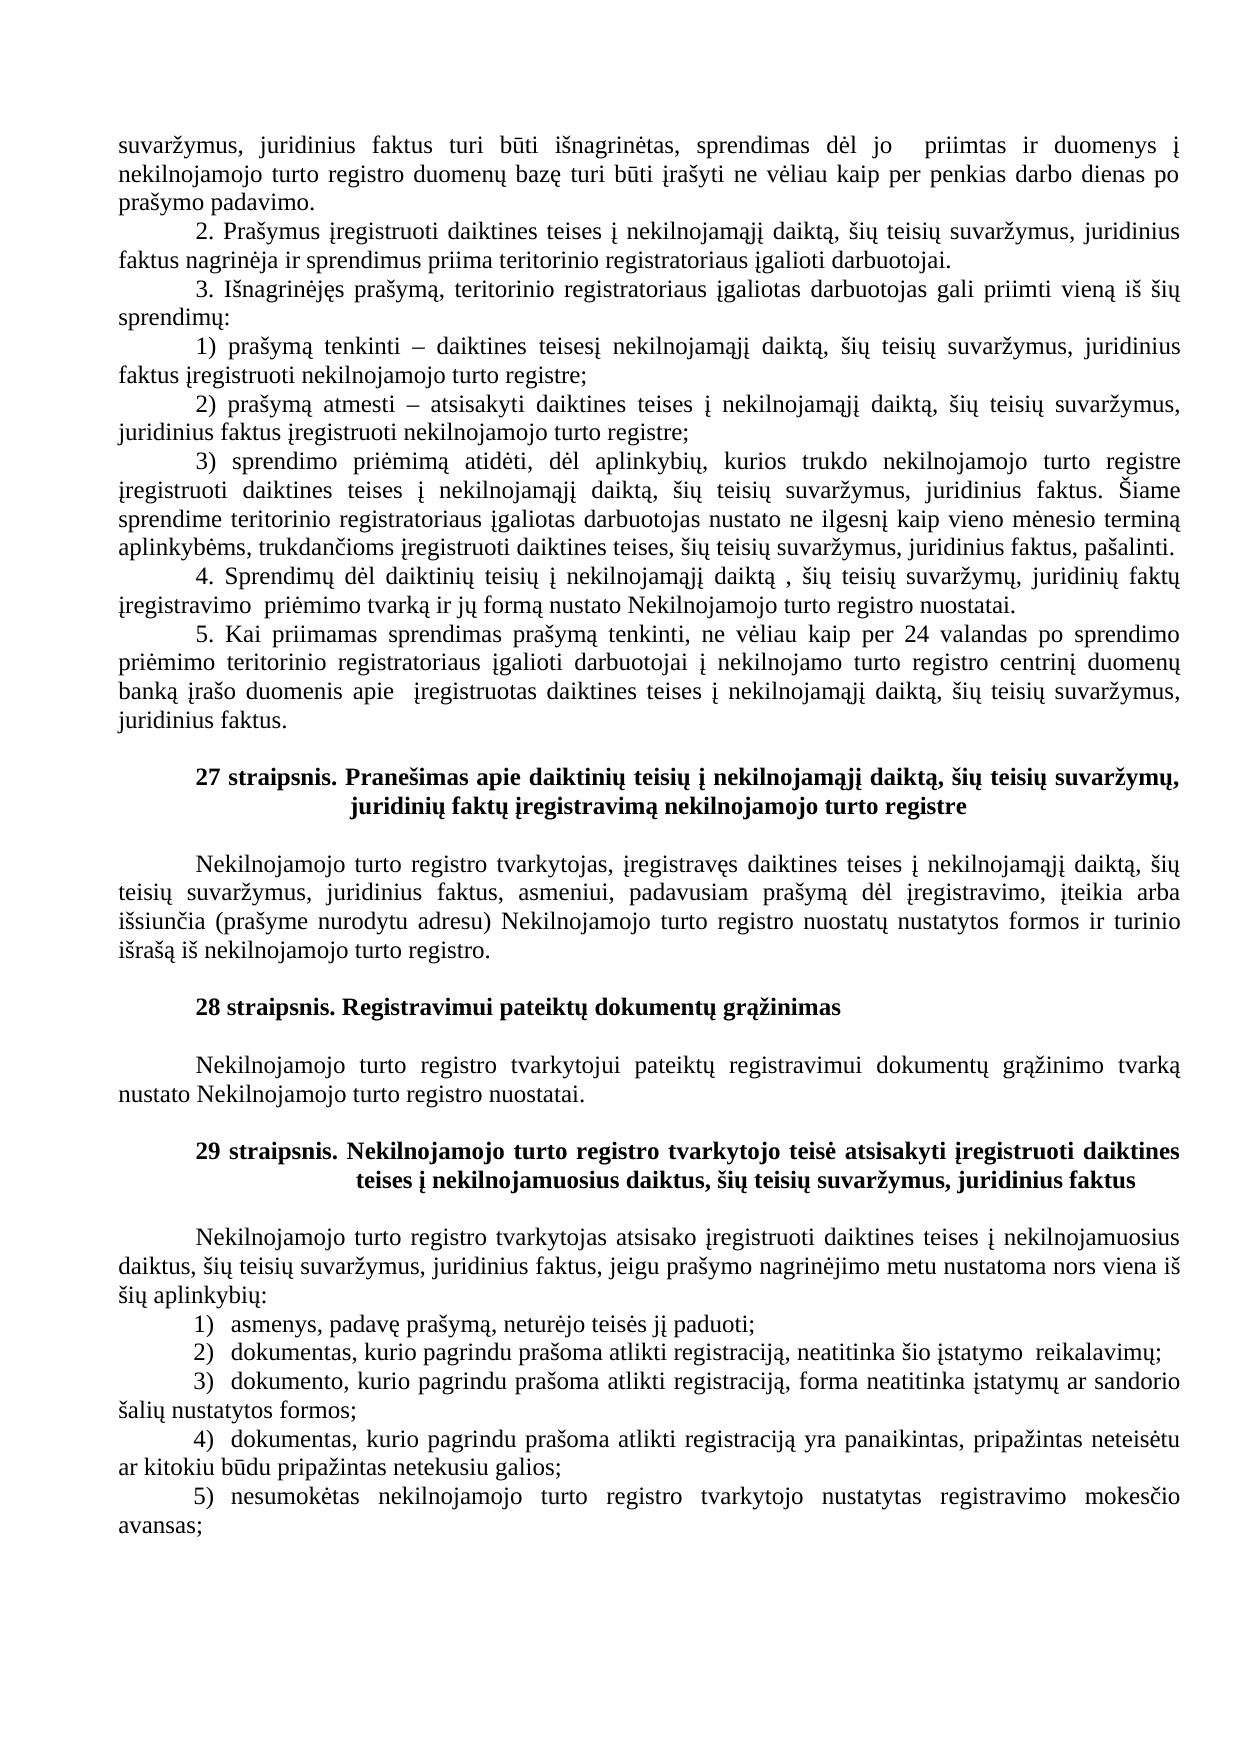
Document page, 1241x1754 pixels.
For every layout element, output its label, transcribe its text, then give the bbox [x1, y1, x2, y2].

text 1) prašymą tenkinti – daiktines teisesį nekilnojamąjį daiktą, šių teisių suvaržymus, juridinius faktus įregistruoti nekilnojamojo turto registre; [118, 331, 1181, 389]
text 5) nesumokėtas nekilnojamojo turto registro tvarkytojo nustatytas registravimo mokesčio avansas; [118, 1481, 1181, 1539]
text 4) dokumentas, kurio pagrindu prašoma atlikti registraciją yra panaikintas, pripažintas neteisėtu ar kitokiu būdu pripažintas netekusiu galios; [118, 1424, 1181, 1481]
text 2) dokumentas, kurio pagrindu prašoma atlikti registraciją, neatitinka šio įstatymo reikalavimų; [118, 1337, 1181, 1366]
text Nekilnojamojo turto registro tvarkytojas, įregistravęs daiktines teises į nekilnojamąjį daiktą, šių teisių suvaržymus, juridinius faktus, asmeniui, padavusiam prašymą dėl įregistravimo, įteikia arba išsiunčia (prašyme nurodytu adresu) Nekilnojamojo turto registro nuostatų nustatytos formos ir turinio išrašą iš nekilnojamojo turto registro. [118, 849, 1181, 964]
text 29 straipsnis. Nekilnojamojo turto registro tvarkytojo teisė atsisakyti įregistruoti daiktines teises į nekilnojamuosius daiktus, šių teisių suvaržymus, juridinius faktus [195, 1136, 1181, 1194]
text 2) prašymą atmesti – atsisakyti daiktines teises į nekilnojamąjį daiktą, šių teisių suvaržymus, juridinius faktus įregistruoti nekilnojamojo turto registre; [118, 389, 1181, 446]
text 5. Kai priimamas sprendimas prašymą tenkinti, ne vėliau kaip per 24 valandas po sprendimo priėmimo teritorinio registratoriaus įgalioti darbuotojai į nekilnojamo turto registro centrinį duomenų banką įrašo duomenis apie įregistruotas daiktines teises į nekilnojamąjį daiktą, šių teisių suvaržymus, juridinius faktus. [118, 619, 1181, 734]
text 4. Sprendimų dėl daiktinių teisių į nekilnojamąjį daiktą , šių teisių suvaržymų, juridinių faktų įregistravimo priėmimo tvarką ir jų formą nustato Nekilnojamojo turto registro nuostatai. [118, 561, 1181, 619]
text 3) sprendimo priėmimą atidėti, dėl aplinkybių, kurios trukdo nekilnojamojo turto registre įregistruoti daiktines teises į nekilnojamąjį daiktą, šių teisių suvaržymus, juridinius faktus. Šiame sprendime teritorinio registratoriaus įgaliotas darbuotojas nustato ne ilgesnį kaip vieno mėnesio terminą aplinkybėms, trukdančioms įregistruoti daiktines teises, šių teisių suvaržymus, juridinius faktus, pašalinti. [118, 446, 1181, 561]
text Nekilnojamojo turto registro tvarkytojas atsisako įregistruoti daiktines teises į nekilnojamuosius daiktus, šių teisių suvaržymus, juridinius faktus, jeigu prašymo nagrinėjimo metu nustatoma nors viena iš šių aplinkybių: [118, 1222, 1181, 1309]
text 1) asmenys, padavę prašymą, neturėjo teisės jį paduoti; [118, 1309, 1181, 1337]
text suvaržymus, juridinius faktus turi būti išnagrinėtas, sprendimas dėl jo priimtas ir duomenys į nekilnojamojo turto registro duomenų bazę turi būti įrašyti ne vėliau kaip per penkias darbo dienas po prašymo padavimo. [118, 130, 1181, 216]
text 27 straipsnis. Pranešimas apie daiktinių teisių į nekilnojamąjį daiktą, šių teisių suvaržymų, juridinių faktų įregistravimą nekilnojamojo turto registre [195, 762, 1181, 820]
text 2. Prašymus įregistruoti daiktines teises į nekilnojamąjį daiktą, šių teisių suvaržymus, juridinius faktus nagrinėja ir sprendimus priima teritorinio registratoriaus įgalioti darbuotojai. [118, 216, 1181, 274]
text 3. Išnagrinėjęs prašymą, teritorinio registratoriaus įgaliotas darbuotojas gali priimti vieną iš šių sprendimų: [118, 274, 1181, 331]
text 3) dokumento, kurio pagrindu prašoma atlikti registraciją, forma neatitinka įstatymų ar sandorio šalių nustatytos formos; [118, 1366, 1181, 1424]
text Nekilnojamojo turto registro tvarkytojui pateiktų registravimui dokumentų grąžinimo tvarką nustato Nekilnojamojo turto registro nuostatai. [118, 1050, 1181, 1107]
text 28 straipsnis. Registravimui pateiktų dokumentų grąžinimas [118, 992, 1181, 1021]
